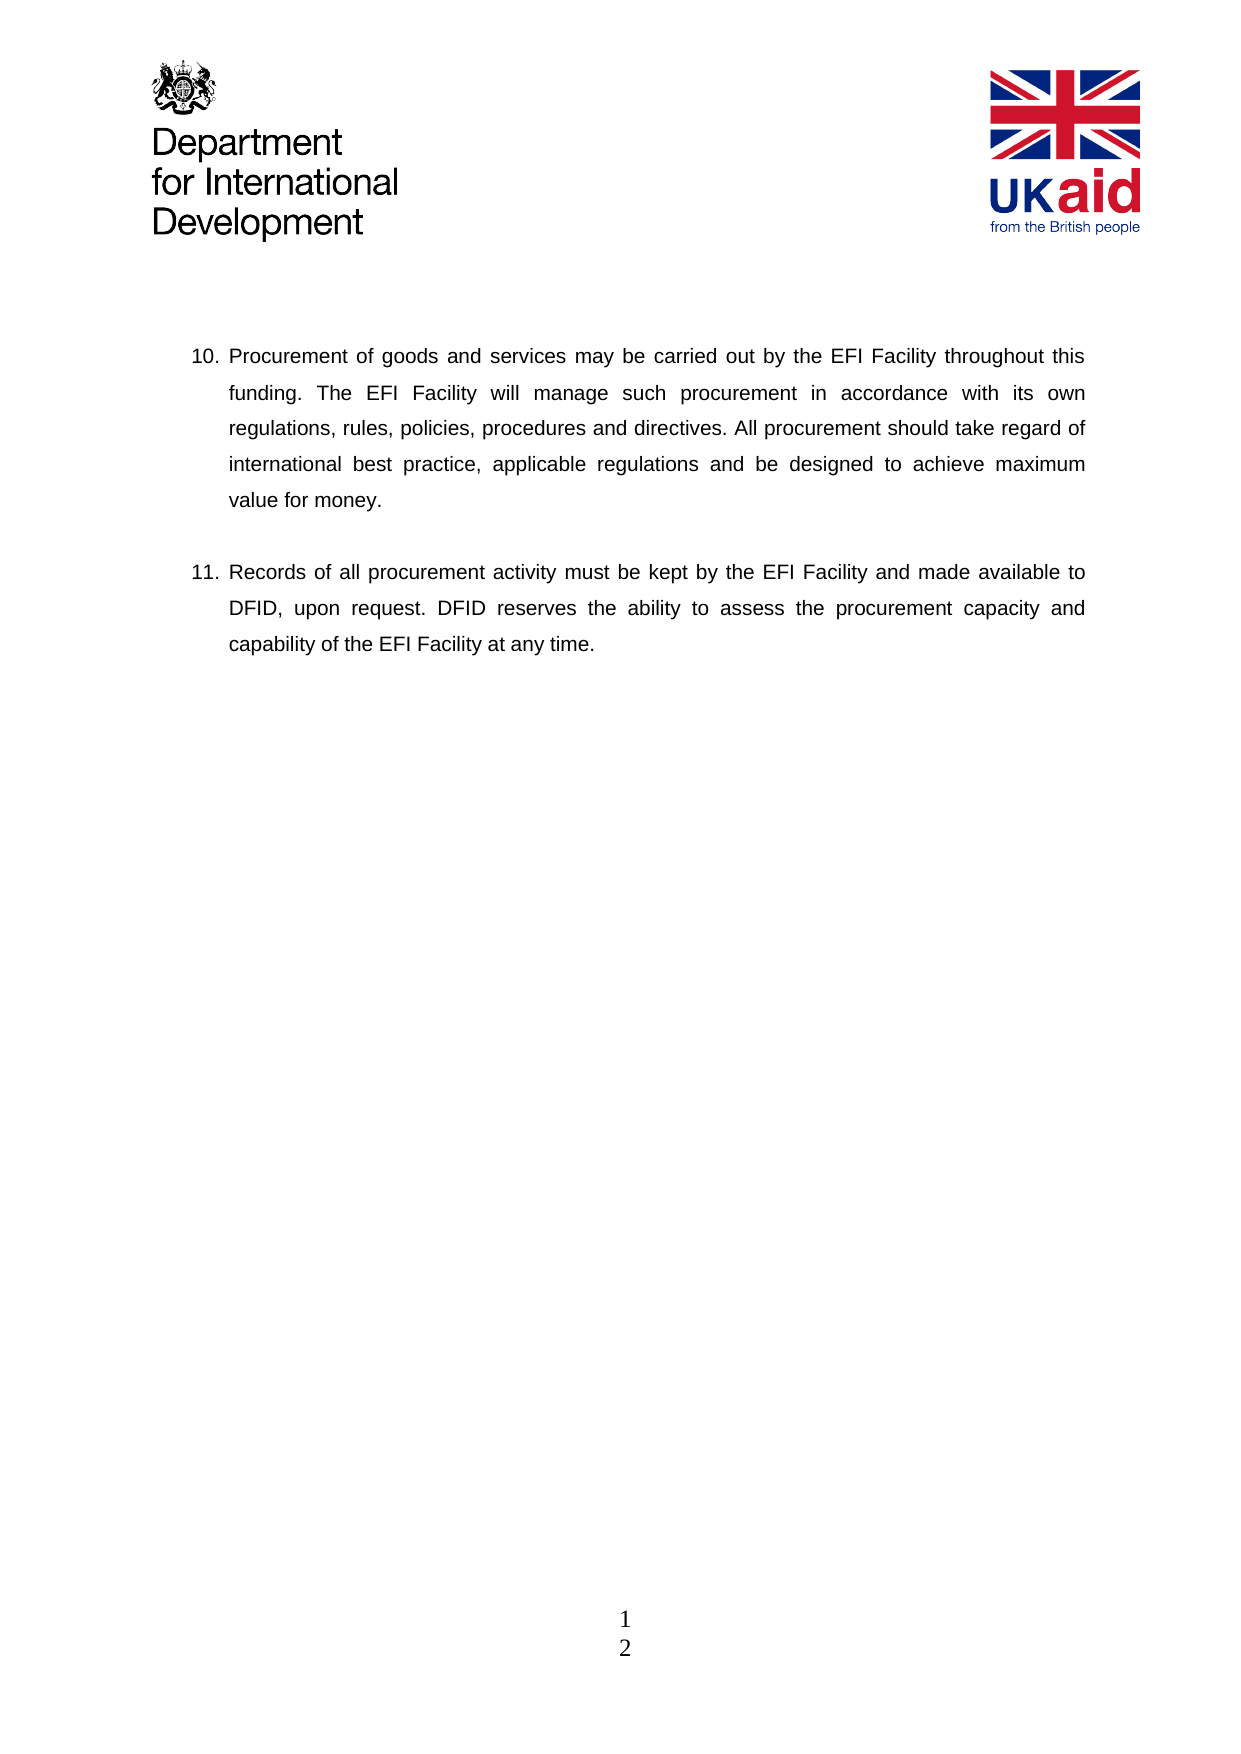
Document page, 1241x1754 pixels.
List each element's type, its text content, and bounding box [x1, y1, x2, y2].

list Procurement of goods and services may be carried out by the EFI Facility throughout this funding. The EFI Facility will manage such procurement in accordance with its own regulations, rules, policies, procedures and directives. All procurement should take regard of international best practice, applicable regulations and be designed to achieve maximum value for money. [191, 344, 1087, 512]
list Records of all procurement activity must be kept by the EFI Facility and made available to DFID, upon request. DFID reserves the ability to assess the procurement capacity and capability of the EFI Facility at any time. [191, 560, 1087, 656]
